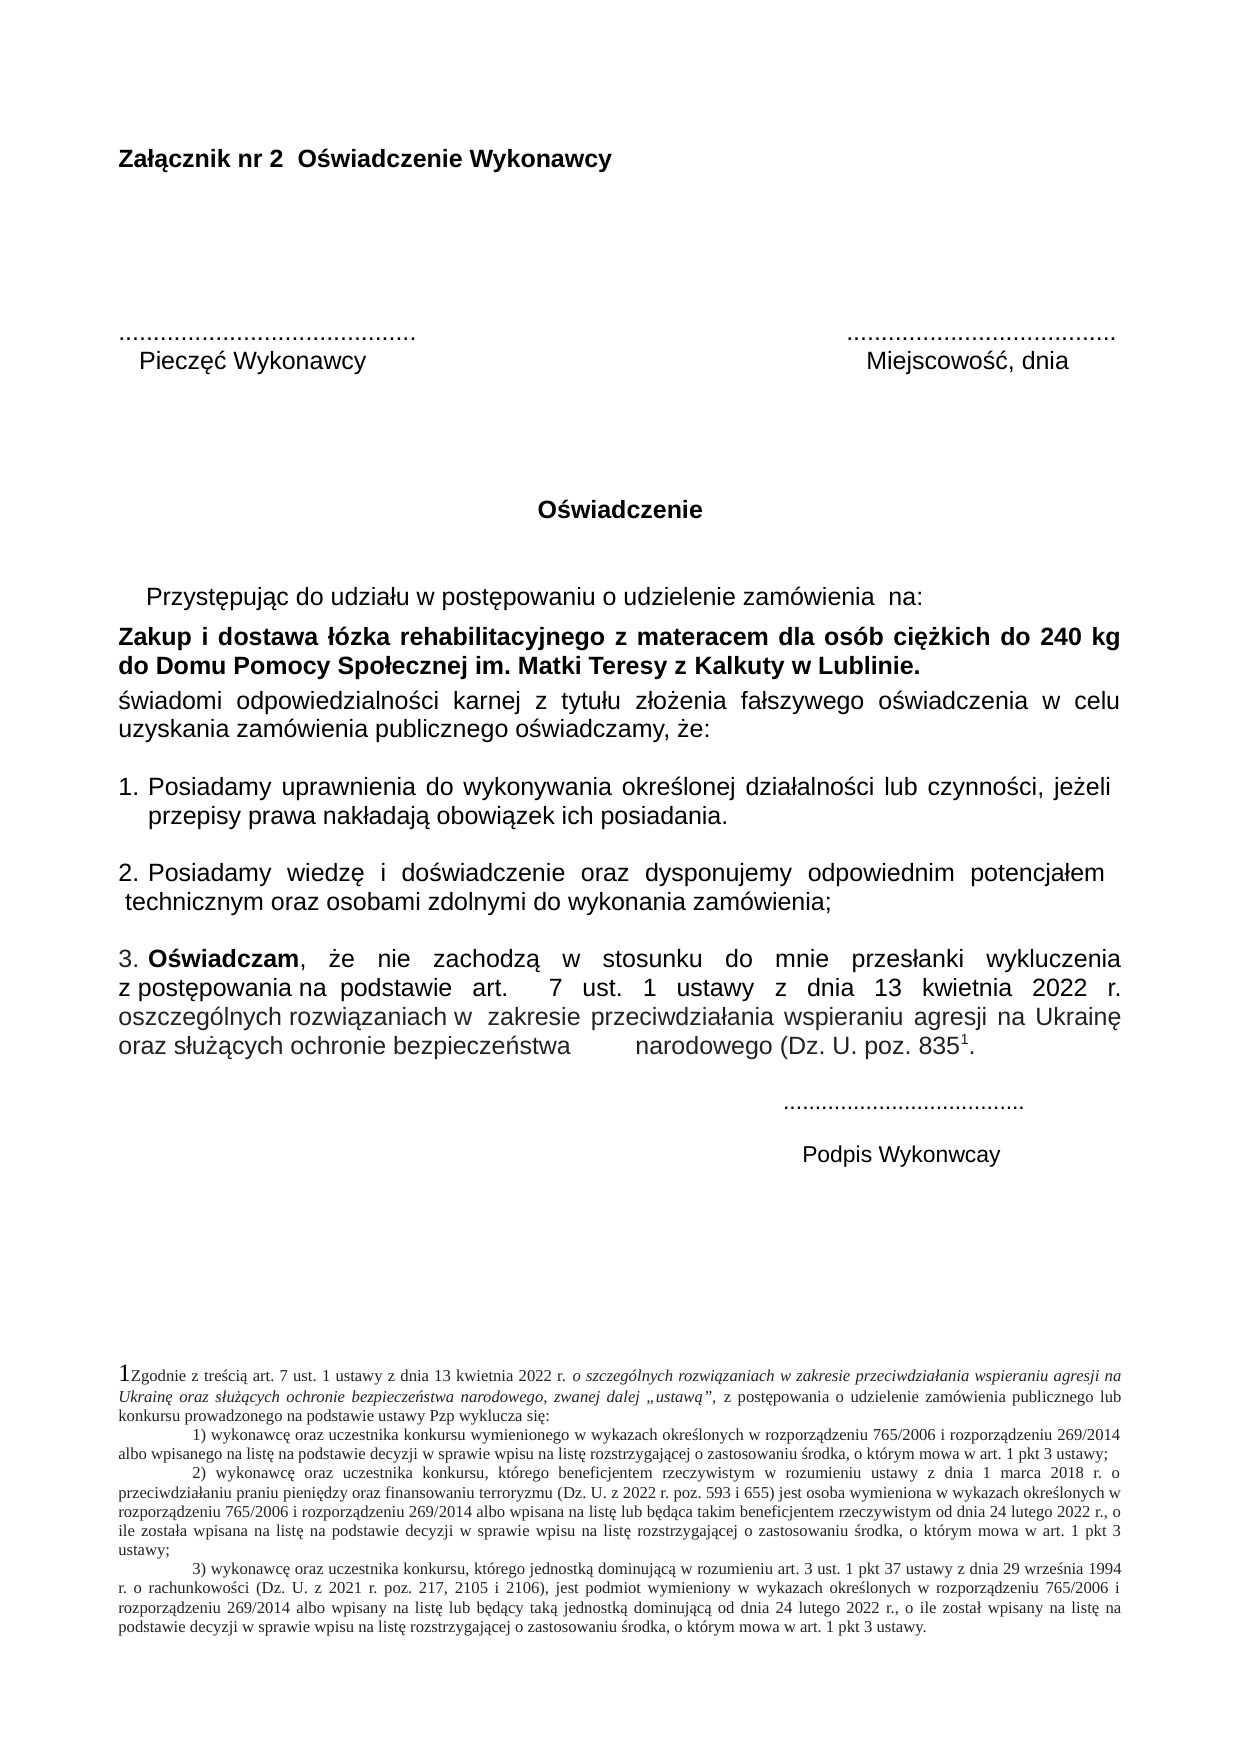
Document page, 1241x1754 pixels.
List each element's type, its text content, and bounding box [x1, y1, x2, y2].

list 1) wykonawcę oraz uczestnika konkursu wymienionego w wykazach określonych w rozporządzeniu 765/2006 i rozporządzeniu 269/2014 albo wpisanego na listę na podstawie decyzji w sprawie wpisu na listę rozstrzygającej o zastosowaniu środka, o którym mowa w art. 1 pkt 3 ustawy; [118, 1425, 1122, 1463]
list Oświadczam, że nie zachodzą w stosunku do mnie przesłanki wykluczenia z postępowania na podstawie art. 7 ust. 1 ustawy z dnia 13 kwietnia 2022 r. oszczególnych rozwiązaniach w zakresie przeciwdziałania wspieraniu agresji na Ukrainę oraz służących ochronie bezpieczeństwa narodowego (Dz. U. poz. 835. [118, 944, 1122, 1059]
text świadomi odpowiedzialności karnej z tytułu złożenia fałszywego oświadczenia w celu uzyskania zamówienia publicznego oświadczamy, że: [118, 686, 1122, 743]
list 3) wykonawcę oraz uczestnika konkursu, którego jednostką dominującą w rozumieniu art. 3 ust. 1 pkt 37 ustawy z dnia 29 września 1994 r. o rachunkowości (Dz. U. z 2021 r. poz. 217, 2105 i 2106), jest podmiot wymieniony w wykazach określonych w rozporządzeniu 765/2006 i rozporządzeniu 269/2014 albo wpisany na listę lub będący taką jednostką dominującą od dnia 24 lutego 2022 r., o ile został wpisany na listę na podstawie decyzji w sprawie wpisu na listę rozstrzygającej o zastosowaniu środka, o którym mowa w art. 1 pkt 3 ustawy. [118, 1559, 1122, 1636]
text Podpis Wykonwcay [118, 1141, 1122, 1167]
text Załącznik nr 2 Oświadczenie Wykonawcy ........................................... ....................................... Pieczęć Wykonawcy Miejscowość, dnia [118, 144, 1122, 432]
list Posiadamy wiedzę i doświadczenie oraz dysponujemy odpowiednim potencjałem technicznym oraz osobami zdolnymi do wykonania zamówienia; [118, 858, 1122, 916]
text ...................................... [118, 1088, 1122, 1114]
list Zgodnie z treścią art. 7 ust. 1 ustawy z dnia 13 kwietnia 2022 r. o szczególnych rozwiązaniach w zakresie przeciwdziałania wspieraniu agresji na Ukrainę oraz służących ochronie bezpieczeństwa narodowego, zwanej dalej „ustawą”, z postępowania o udzielenie zamówienia publicznego lub konkursu prowadzonego na podstawie ustawy Pzp wyklucza się: [118, 1358, 1122, 1425]
text Oświadczenie Przystępując do udziału w postępowaniu o udzielenie zamówienia na: [118, 467, 1122, 610]
list Posiadamy uprawnienia do wykonywania określonej działalności lub czynności, jeżeli przepisy prawa nakładają obowiązek ich posiadania. [118, 772, 1122, 829]
text Zakup i dostawa łózka rehabilitacyjnego z materacem dla osób ciężkich do 240 kg do Domu Pomocy Społecznej im. Matki Teresy z Kalkuty w Lublinie. [118, 622, 1122, 680]
list 2) wykonawcę oraz uczestnika konkursu, którego beneficjentem rzeczywistym w rozumieniu ustawy z dnia 1 marca 2018 r. o przeciwdziałaniu praniu pieniędzy oraz finansowaniu terroryzmu (Dz. U. z 2022 r. poz. 593 i 655) jest osoba wymieniona w wykazach określonych w rozporządzeniu 765/2006 i rozporządzeniu 269/2014 albo wpisana na listę lub będąca takim beneficjentem rzeczywistym od dnia 24 lutego 2022 r., o ile została wpisana na listę na podstawie decyzji w sprawie wpisu na listę rozstrzygającej o zastosowaniu środka, o którym mowa w art. 1 pkt 3 ustawy; [118, 1463, 1122, 1559]
